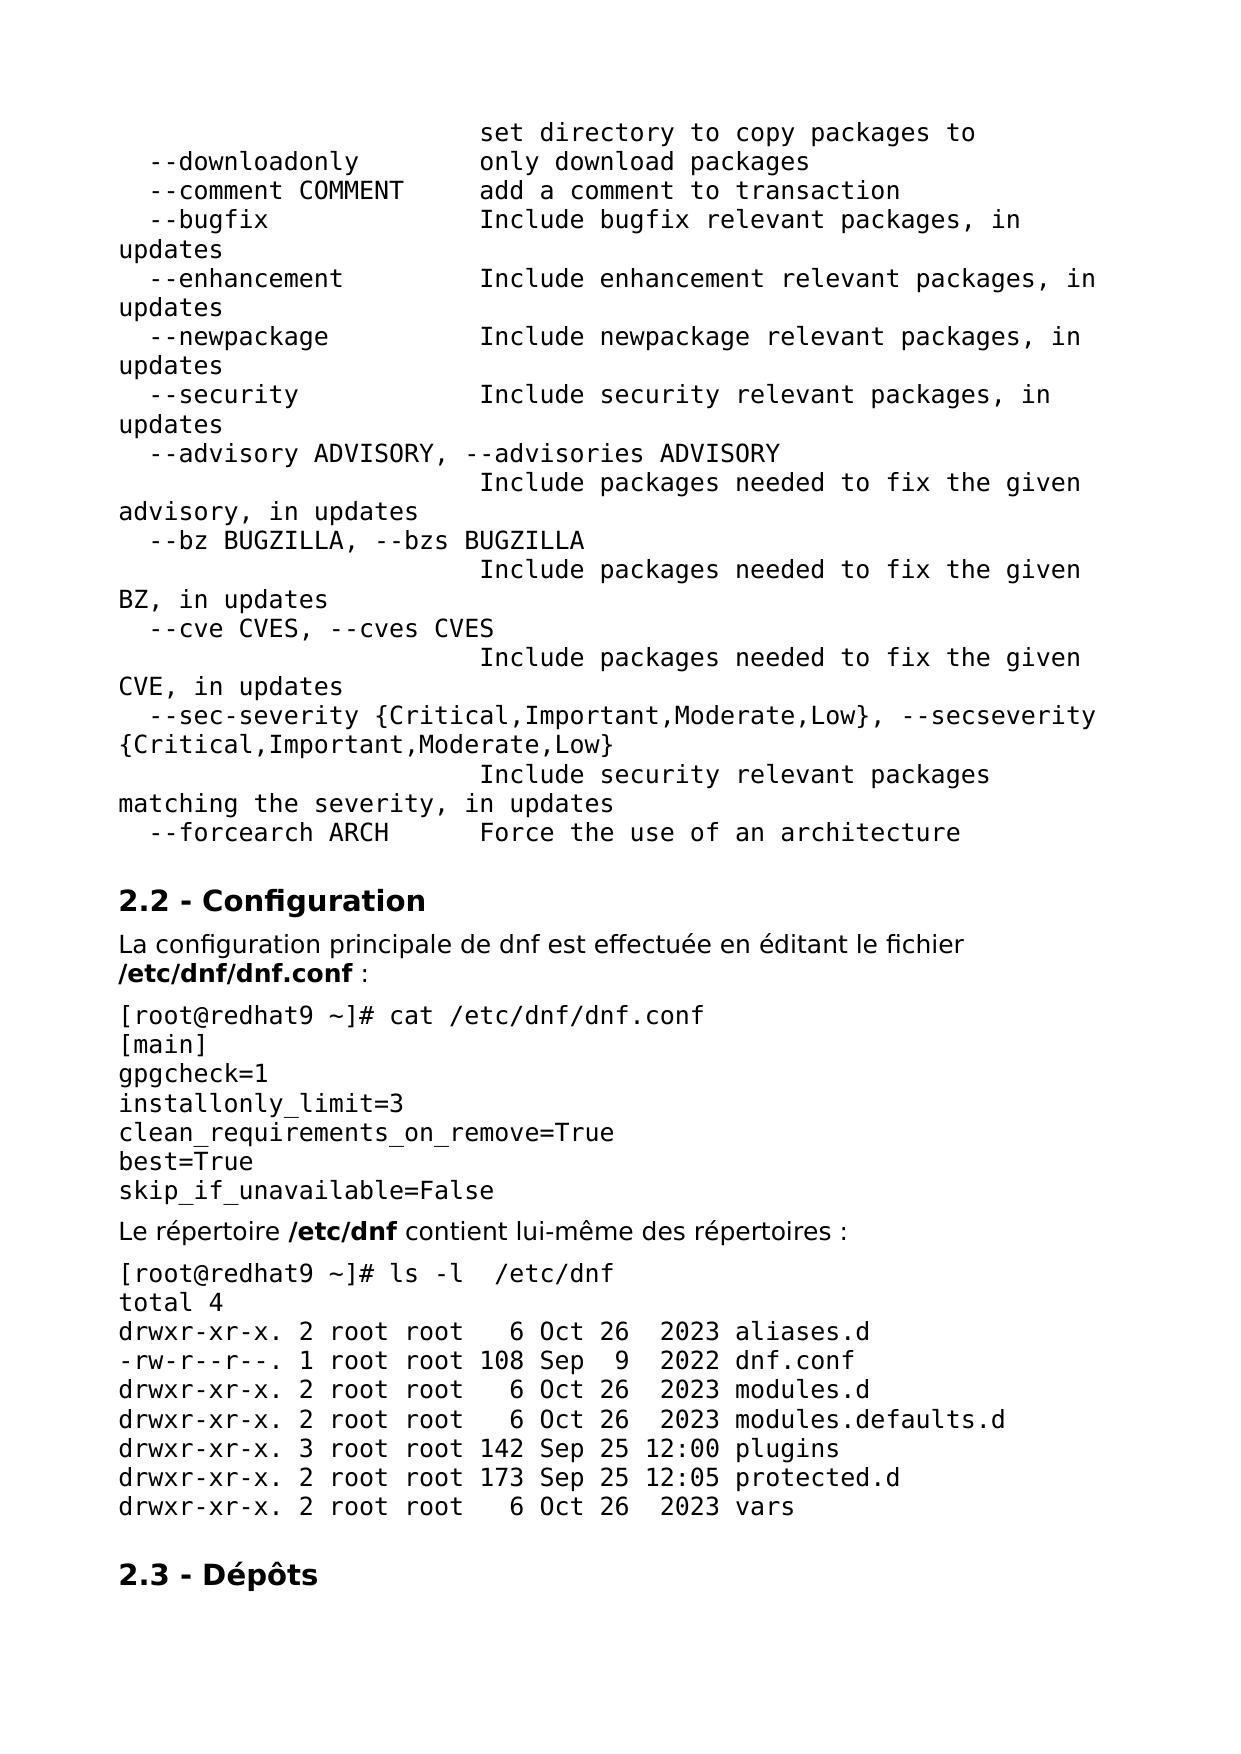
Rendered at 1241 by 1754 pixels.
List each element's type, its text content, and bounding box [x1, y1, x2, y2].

subtitle 2.2 - Configuration [118, 884, 1122, 918]
text set directory to copy packages to --downloadonly only download packages --comment COMMENT add a comment to transaction --bugfix Include bugfix relevant packages, in updates --enhancement Include enhancement relevant packages, in updates --newpackage Include newpackage relevant packages, in updates --security Include security relevant packages, in updates --advisory ADVISORY, --advisories ADVISORY Include packages needed to fix the given advisory, in updates --bz BUGZILLA, --bzs BUGZILLA Include packages needed to fix the given BZ, in updates --cve CVES, --cves CVES Include packages needed to fix the given CVE, in updates --sec-severity {Critical,Important,Moderate,Low}, --secseverity {Critical,Important,Moderate,Low} Include security relevant packages matching the severity, in updates --forcearch ARCH Force the use of an architecture [118, 118, 1122, 847]
text [root@redhat9 ~]# ls -l /etc/dnf total 4 drwxr-xr-x. 2 root root 6 Oct 26 2023 aliases.d -rw-r--r--. 1 root root 108 Sep 9 2022 dnf.conf drwxr-xr-x. 2 root root 6 Oct 26 2023 modules.d drwxr-xr-x. 2 root root 6 Oct 26 2023 modules.defaults.d drwxr-xr-x. 3 root root 142 Sep 25 12:00 plugins drwxr-xr-x. 2 root root 173 Sep 25 12:05 protected.d drwxr-xr-x. 2 root root 6 Oct 26 2023 vars [118, 1259, 1122, 1521]
text Le répertoire /etc/dnf contient lui-même des répertoires : [118, 1217, 1122, 1246]
text [root@redhat9 ~]# cat /etc/dnf/dnf.conf [main] gpgcheck=1 installonly_limit=3 clean_requirements_on_remove=True best=True skip_if_unavailable=False [118, 1001, 1122, 1206]
subtitle 2.3 - Dépôts [118, 1558, 1122, 1592]
text La configuration principale de dnf est effectuée en éditant le fichier /etc/dnf/dnf.conf : [118, 931, 1122, 989]
